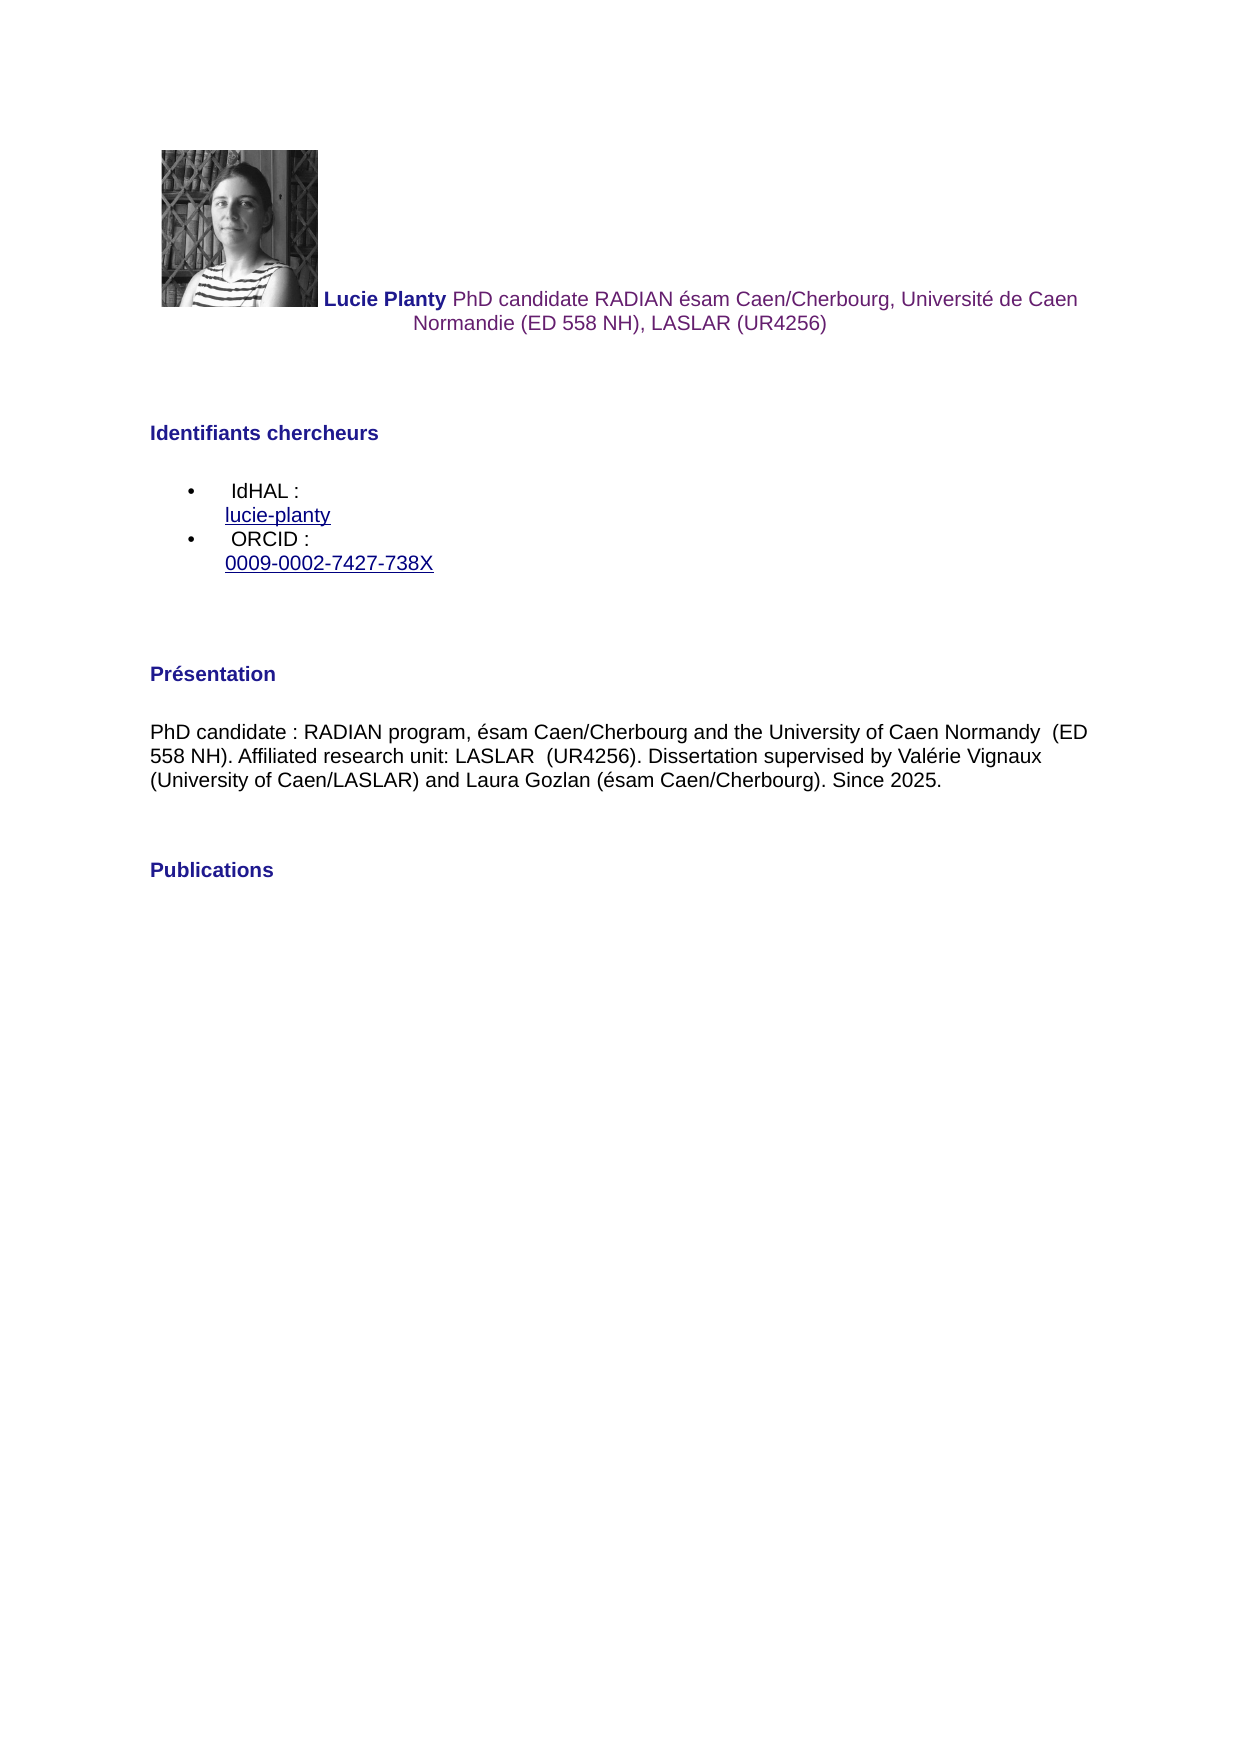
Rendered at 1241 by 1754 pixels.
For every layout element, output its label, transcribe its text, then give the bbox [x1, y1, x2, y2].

list ORCID : [187, 527, 1090, 551]
subtitle Présentation [150, 662, 1090, 686]
subtitle Publications [150, 857, 1090, 881]
subtitle Lucie Planty PhD candidate RADIAN ésam Caen/Cherbourg, Université de Caen Normandie (ED 558 NH), LASLAR (UR4256) [150, 150, 1090, 334]
list lucie-planty [187, 503, 1090, 527]
list IdHAL : [187, 479, 1090, 503]
list 0009-0002-7427-738X [187, 551, 1090, 575]
picture [161, 150, 318, 307]
text PhD candidate : RADIAN program, ésam Caen/Cherbourg and the University of Caen Normandy (ED 558 NH). Affiliated research unit: LASLAR (UR4256). Dissertation supervised by Valérie Vignaux (University of Caen/LASLAR) and Laura Gozlan (ésam Caen/Cherbourg). Since 2025. [150, 720, 1090, 792]
subtitle Identifiants chercheurs [150, 421, 1090, 445]
